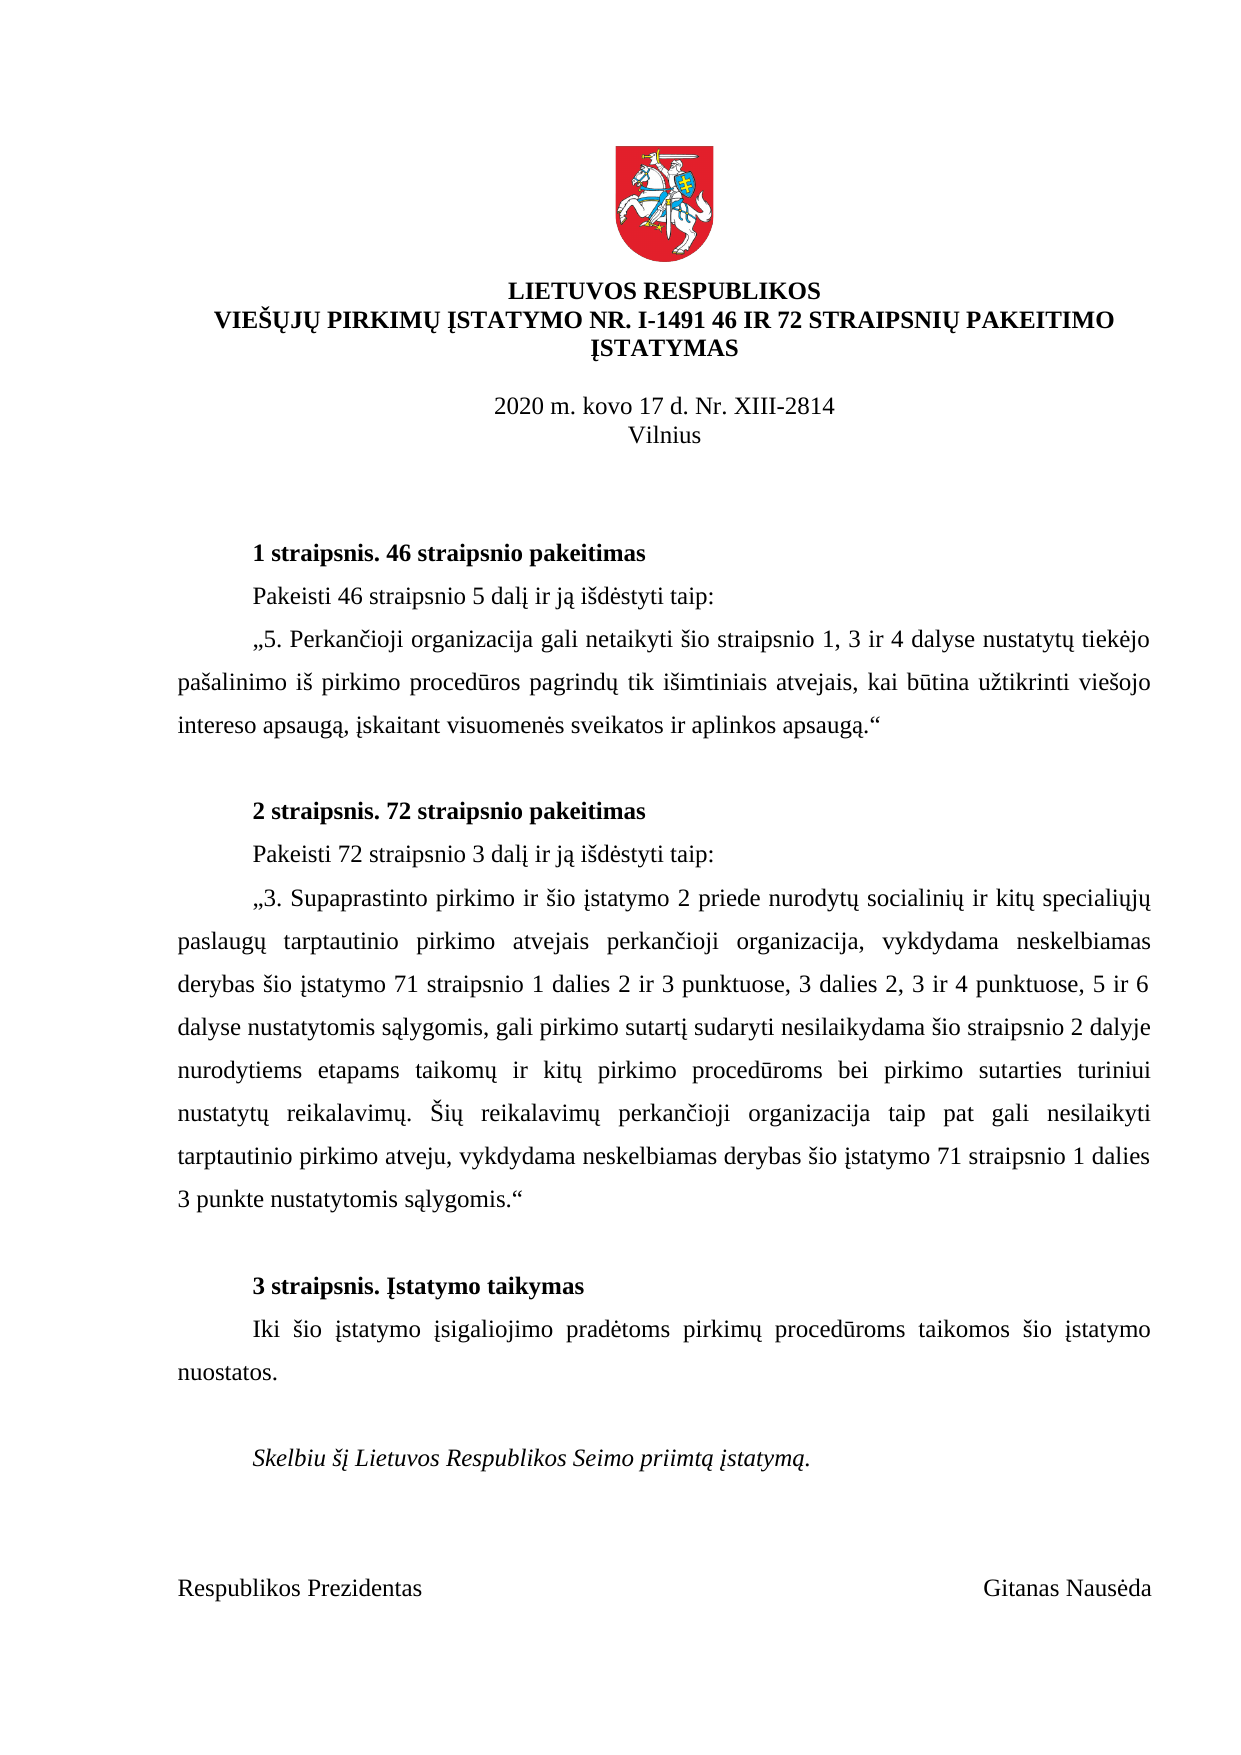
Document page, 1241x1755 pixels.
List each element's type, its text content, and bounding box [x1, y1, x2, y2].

text Iki šio įstatymo įsigaliojimo pradėtoms pirkimų procedūroms taikomos šio įstatymo nuostatos. [177, 1314, 1152, 1386]
text Vilnius [177, 420, 1152, 448]
text VIEŠŲJŲ PIRKIMŲ ĮSTATYMO NR. I-1491 46 IR 72 STRAIPSNIŲ PAKEITIMO [177, 305, 1152, 333]
text Skelbiu šį Lietuvos Respublikos Seimo priimtą įstatymą. [177, 1443, 1152, 1472]
text LIETUVOS RESPUBLIKOS [177, 276, 1152, 305]
text 1 straipsnis. 46 straipsnio pakeitimas [177, 538, 1152, 566]
text 2 straipsnis. 72 straipsnio pakeitimas [177, 796, 1152, 825]
text „3. Supaprastinto pirkimo ir šio įstatymo 2 priede nurodytų socialinių ir kitų specialiųjų paslaugų tarptautinio pirkimo atvejais perkančioji organizacija, vykdydama neskelbiamas derybas šio įstatymo 71 straipsnio 1 dalies 2 ir 3 punktuose, 3 dalies 2, 3 ir 4 punktuose, 5 ir 6 dalyse nustatytomis sąlygomis, gali pirkimo sutartį sudaryti nesilaikydama šio straipsnio 2 dalyje nurodytiems etapams taikomų ir kitų pirkimo procedūroms bei pirkimo sutarties turiniui nustatytų reikalavimų. Šių reikalavimų perkančioji organizacija taip pat gali nesilaikyti tarptautinio pirkimo atveju, vykdydama neskelbiamas derybas šio įstatymo 71 straipsnio 1 dalies 3 punkte nustatytomis sąlygomis.“ [177, 883, 1152, 1213]
text Respublikos Prezidentas Gitanas Nausėda [177, 1573, 1152, 1601]
text Pakeisti 46 straipsnio 5 dalį ir ją išdėstyti taip: [177, 581, 1152, 609]
text 2020 m. kovo 17 d. Nr. XIII-2814 [177, 391, 1152, 420]
text Pakeisti 72 straipsnio 3 dalį ir ją išdėstyti taip: [177, 839, 1152, 868]
text 3 straipsnis. Įstatymo taikymas [177, 1271, 1152, 1299]
text ĮSTATYMAS [177, 333, 1152, 362]
text „5. Perkančioji organizacija gali netaikyti šio straipsnio 1, 3 ir 4 dalyse nustatytų tiekėjo pašalinimo iš pirkimo procedūros pagrindų tik išimtiniais atvejais, kai būtina užtikrinti viešojo intereso apsaugą, įskaitant visuomenės sveikatos ir aplinkos apsaugą.“ [177, 624, 1152, 739]
